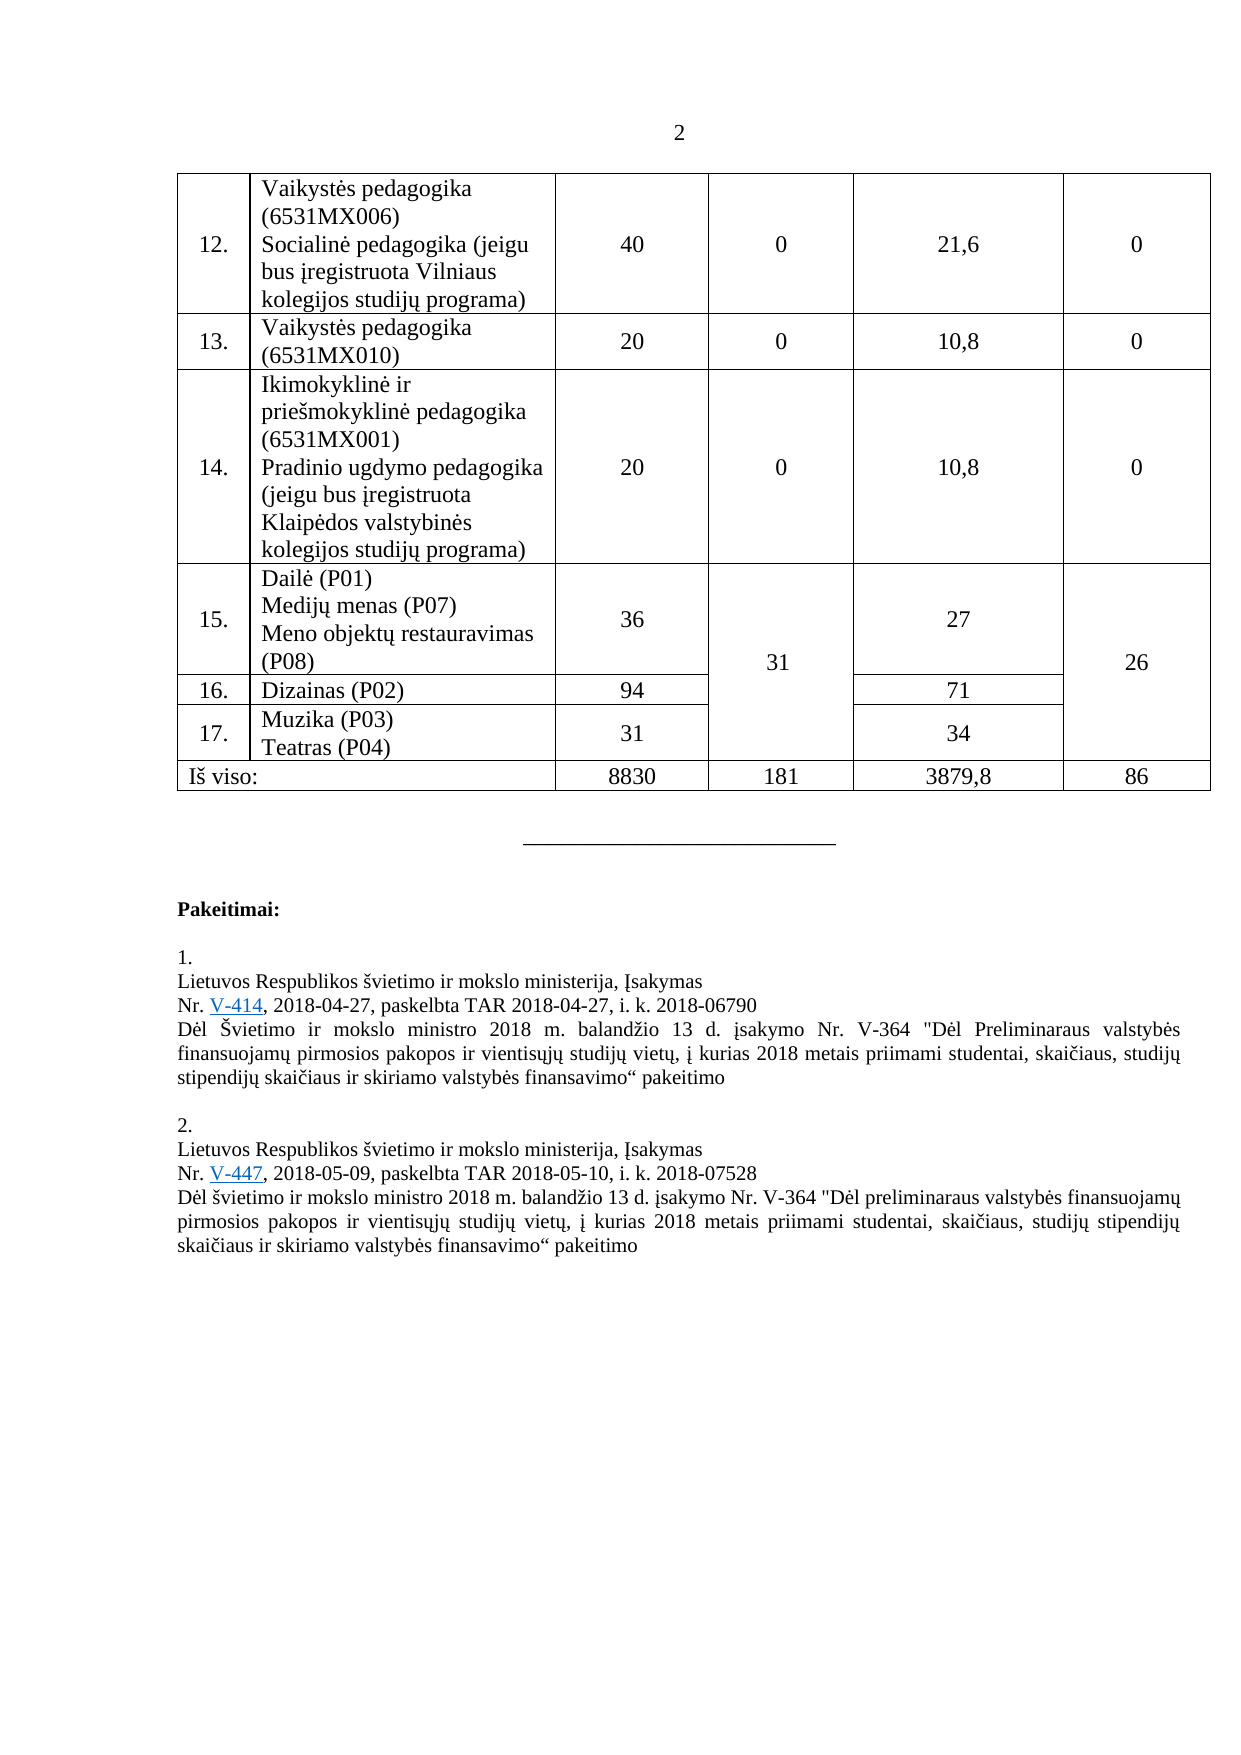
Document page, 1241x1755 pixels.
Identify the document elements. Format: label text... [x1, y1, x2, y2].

table_cell 0 [709, 370, 853, 563]
table_cell Dailė (P01) Medijų menas (P07) Meno objektų restauravimas (P08) [251, 564, 555, 674]
table_cell 0 [709, 314, 853, 369]
table_cell 12. [178, 174, 249, 312]
table_cell Vaikystės pedagogika (6531MX010) [251, 314, 555, 369]
table_cell 14. [178, 370, 249, 563]
table_cell 71 [854, 675, 1063, 704]
table_cell Ikimokyklinė ir priešmokyklinė pedagogika (6531MX001) Pradinio ugdymo pedagogika (jeigu bus įregistruota Klaipėdos valstybinės kolegijos studijų programa) [251, 370, 555, 563]
table_cell Vaikystės pedagogika (6531MX006) Socialinė pedagogika (jeigu bus įregistruota Vilniaus kolegijos studijų programa) [251, 174, 555, 312]
table_cell 3879,8 [854, 761, 1063, 790]
table_cell Muzika (P03) Teatras (P04) [251, 705, 555, 760]
text Pakeitimai: [177, 896, 1182, 921]
table_cell 86 [1064, 761, 1210, 790]
table_cell 26 [1064, 564, 1210, 760]
text _________________________ [177, 819, 1182, 848]
text Nr. V-414, 2018-04-27, paskelbta TAR 2018-04-27, i. k. 2018-06790 [177, 993, 1182, 1017]
table_cell 0 [1064, 314, 1210, 369]
table_cell 181 [709, 761, 853, 790]
table_cell 13. [178, 314, 249, 369]
table_cell 10,8 [854, 370, 1063, 563]
text 2. [177, 1113, 1182, 1137]
table_cell 15. [178, 564, 249, 674]
table_cell 0 [1064, 174, 1210, 312]
text Dėl švietimo ir mokslo ministro 2018 m. balandžio 13 d. įsakymo Nr. V-364 "Dėl preliminaraus valstybės finansuojamų pirmosios pakopos ir vientisųjų studijų vietų, į kurias 2018 metais priimami studentai, skaičiaus, studijų stipendijų skaičiaus ir skiriamo valstybės finansavimo“ pakeitimo [177, 1185, 1182, 1257]
text Lietuvos Respublikos švietimo ir mokslo ministerija, Įsakymas [177, 969, 1182, 993]
table_cell 34 [854, 705, 1063, 760]
table_cell 20 [556, 370, 708, 563]
table_cell 94 [556, 675, 708, 704]
table_cell 40 [556, 174, 708, 312]
text Dėl Švietimo ir mokslo ministro 2018 m. balandžio 13 d. įsakymo Nr. V-364 "Dėl Preliminaraus valstybės finansuojamų pirmosios pakopos ir vientisųjų studijų vietų, į kurias 2018 metais priimami studentai, skaičiaus, studijų stipendijų skaičiaus ir skiriamo valstybės finansavimo“ pakeitimo [177, 1017, 1182, 1089]
table_cell 16. [178, 675, 249, 704]
text Lietuvos Respublikos švietimo ir mokslo ministerija, Įsakymas [177, 1137, 1182, 1161]
table_cell 31 [709, 564, 853, 760]
table_cell 10,8 [854, 314, 1063, 369]
text 1. [177, 944, 1182, 969]
table_cell 20 [556, 314, 708, 369]
table_cell 8830 [556, 761, 708, 790]
table_cell 36 [556, 564, 708, 674]
table_cell Iš viso: [178, 761, 555, 790]
table_cell Dizainas (P02) [251, 675, 555, 704]
table_cell 31 [556, 705, 708, 760]
table_cell 27 [854, 564, 1063, 674]
table_cell 0 [709, 174, 853, 312]
table_cell 17. [178, 705, 249, 760]
table_cell 0 [1064, 370, 1210, 563]
text Nr. V-447, 2018-05-09, paskelbta TAR 2018-05-10, i. k. 2018-07528 [177, 1161, 1182, 1185]
table_cell 21,6 [854, 174, 1063, 312]
